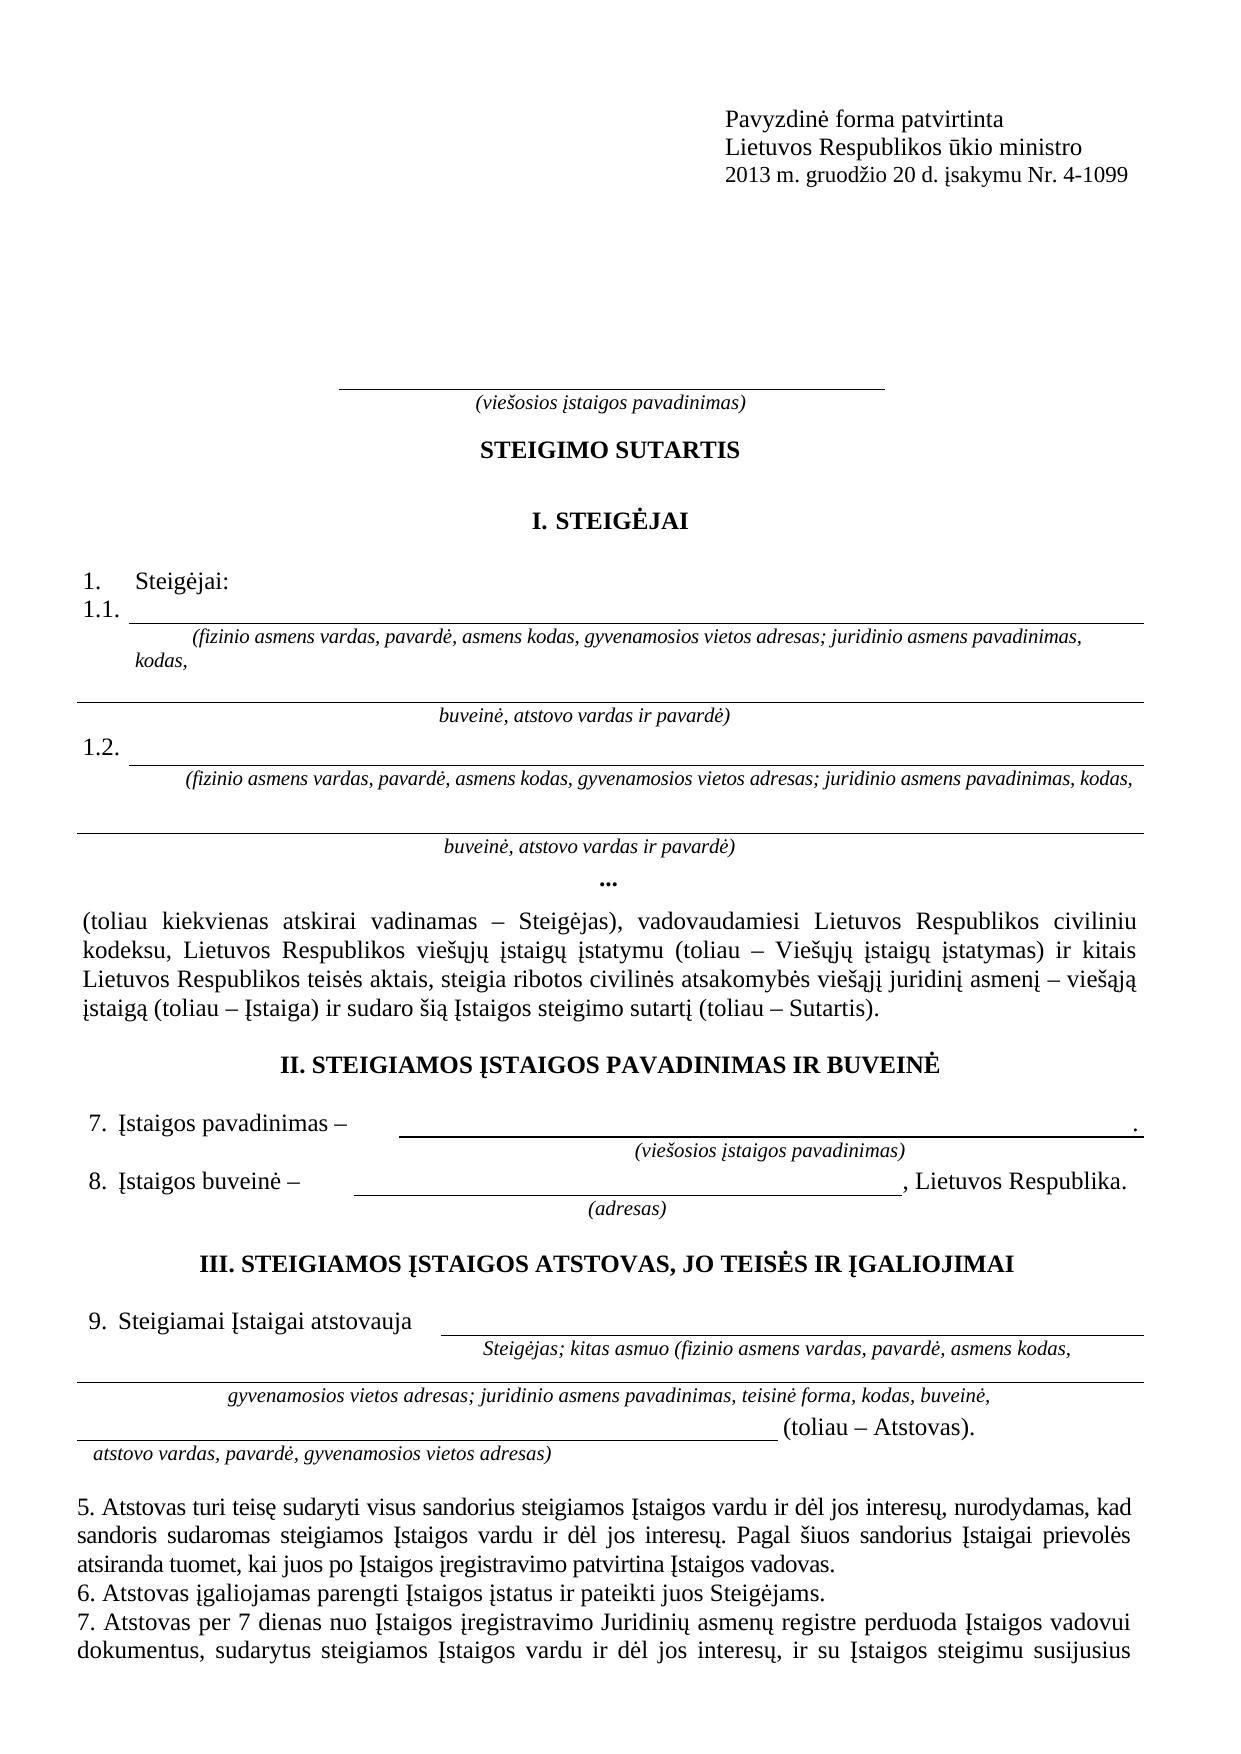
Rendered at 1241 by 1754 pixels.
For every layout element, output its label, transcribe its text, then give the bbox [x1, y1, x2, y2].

table_cell [77, 1136, 398, 1166]
table_cell STEIGIMO SUTARTIS [77, 436, 1143, 471]
table_cell [1144, 1220, 1148, 1278]
table_cell [339, 331, 885, 360]
table_cell [77, 673, 1143, 702]
table_cell atstovo vardas, pavardė, gyvenamosios vietos adresas) [77, 1441, 777, 1470]
table_cell (fizinio asmens vardas, pavardė, asmens kodas, gyvenamosios vietos adresas; juridinio asmens pavadinimas, kodas, [77, 765, 1143, 795]
table_cell [1148, 1412, 1162, 1440]
table_cell [1144, 1278, 1148, 1306]
table_cell [1148, 1492, 1162, 1578]
table_cell [1144, 1578, 1148, 1607]
table_cell [885, 331, 1143, 360]
table_cell [77, 331, 338, 360]
table_cell [1144, 1021, 1148, 1079]
table_cell [71, 1021, 77, 1079]
table_cell [71, 899, 77, 1021]
table_cell [71, 623, 77, 672]
table_cell [1051, 1578, 1143, 1607]
table_cell [1148, 595, 1162, 623]
table_cell . [399, 1108, 1143, 1136]
table_cell [1144, 595, 1148, 623]
table_header [77, 245, 338, 303]
table_cell [71, 1470, 77, 1492]
table_cell [1148, 331, 1162, 360]
table_cell 5. Atstovas turi teisę sudaryti visus sandorius steigiamos Įstaigos vardu ir dėl jos interesų, nurodydamas, kad sandoris sudaromas steigiamos Įstaigos vardu ir dėl jos interesų. Pagal šiuos sandorius Įstaigai prievolės atsiranda tuomet, kai juos po Įstaigos įregistravimo patvirtina Įstaigos vadovas. [71, 1492, 1143, 1578]
table_cell [71, 436, 77, 471]
table_cell [1144, 471, 1148, 506]
table_cell I. STEIGĖJAI [77, 506, 1143, 542]
table_cell [1148, 1108, 1162, 1136]
table_cell 1.2. [77, 732, 129, 765]
table_cell [77, 795, 1143, 833]
table_cell , Lietuvos Respublika. [902, 1166, 1143, 1195]
table_cell [77, 1195, 354, 1220]
table_cell buveinė, atstovo vardas ir pavardė) [77, 703, 1143, 732]
table_cell [1144, 1382, 1148, 1412]
table_cell [1144, 623, 1148, 672]
table_cell [77, 1412, 777, 1440]
table_cell [1148, 702, 1162, 732]
table_cell 6. Atstovas įgaliojamas parengti Įstaigos įstatus ir pateikti juos Steigėjams. [71, 1578, 1051, 1607]
table_cell [71, 673, 77, 702]
table_cell [1148, 795, 1162, 833]
table_cell [71, 1136, 77, 1166]
table_cell [77, 542, 1143, 566]
table_cell [129, 595, 1143, 623]
table_cell [71, 595, 77, 623]
table_cell [1144, 1470, 1148, 1492]
table_cell [1148, 1607, 1162, 1669]
table_cell 7. Įstaigos pavadinimas – [77, 1108, 398, 1136]
table_cell [1148, 732, 1162, 765]
table_header [885, 245, 1143, 303]
table_cell [1144, 360, 1148, 389]
table_cell [885, 360, 1143, 389]
table_cell [1144, 436, 1148, 471]
table_cell [77, 389, 338, 436]
table_cell [71, 506, 77, 542]
table_cell [1148, 389, 1162, 436]
table_cell [1148, 673, 1162, 702]
table_cell [1144, 1306, 1148, 1335]
table_cell [1148, 765, 1162, 795]
table_cell [71, 1382, 77, 1412]
table_cell [1148, 471, 1162, 506]
table_cell [71, 1440, 77, 1470]
table_cell buveinė, atstovo vardas ir pavardė) [77, 834, 1143, 863]
table_cell [71, 1220, 77, 1278]
table_cell [1144, 702, 1148, 732]
table_cell [71, 795, 77, 833]
table_cell [71, 542, 77, 566]
table_cell [71, 702, 77, 732]
table_cell [1144, 506, 1148, 542]
table_cell [1148, 1166, 1162, 1195]
table_cell [1144, 1440, 1148, 1470]
table_cell [1144, 833, 1148, 863]
table_cell [1144, 732, 1148, 765]
table_cell [1148, 542, 1162, 566]
table_cell 9. Steigiamai Įstaigai atstovauja [77, 1306, 441, 1335]
table_cell (toliau kiekvienas atskirai vadinamas – Steigėjas), vadovaudamiesi Lietuvos Respublikos civiliniu kodeksu, Lietuvos Respublikos viešųjų įstaigų įstatymu (toliau – Viešųjų įstaigų įstatymas) ir kitais Lietuvos Respublikos teisės aktais, steigia ribotos civilinės atsakomybės viešąjį juridinį asmenį – viešąją įstaigą (toliau – Įstaiga) ir sudaro šią Įstaigos steigimo sutartį (toliau – Sutartis). [77, 899, 1143, 1021]
table_cell [77, 471, 1143, 506]
table_cell [71, 1278, 77, 1306]
table_cell [71, 303, 77, 331]
table_cell [71, 1108, 77, 1136]
table_cell [1144, 542, 1148, 566]
table_cell [778, 1470, 1143, 1492]
table_cell [1148, 1278, 1162, 1306]
table_cell (fizinio asmens vardas, pavardė, asmens kodas, gyvenamosios vietos adresas; juridinio asmens pavadinimas, kodas, [129, 624, 1143, 672]
table_cell [77, 1470, 777, 1492]
table_cell III. Steigiamos ĮSTAIGOS atstovas, jo teisės ir ĮGALIOJIMAI [77, 1220, 1143, 1278]
table_cell [1148, 1382, 1162, 1412]
table_cell [1148, 1195, 1162, 1220]
table_cell [1148, 1136, 1162, 1166]
table_cell [1144, 863, 1148, 899]
table_cell [71, 863, 77, 899]
table_cell [1144, 1412, 1148, 1440]
table_cell [1148, 360, 1162, 389]
table_cell [354, 1166, 902, 1195]
table_cell [339, 303, 885, 331]
table_cell [1144, 1136, 1148, 1166]
table_cell [129, 732, 1143, 765]
table_cell (adresas) [354, 1196, 902, 1220]
table_cell [1148, 833, 1162, 863]
table_cell [1144, 899, 1148, 1021]
table_cell [1148, 1335, 1162, 1382]
table_cell [1144, 1108, 1148, 1136]
table_cell [77, 623, 129, 672]
table_cell [1144, 1195, 1148, 1220]
table_cell [1144, 1166, 1148, 1195]
table_cell [1148, 1440, 1162, 1470]
table_cell 7. Atstovas per 7 dienas nuo Įstaigos įregistravimo Juridinių asmenų registre perduoda Įstaigos vadovui dokumentus, sudarytus steigiamos Įstaigos vardu ir dėl jos interesų, ir su Įstaigos steigimu susijusius [71, 1607, 1143, 1669]
table_cell [1148, 1578, 1162, 1607]
table_cell [1148, 899, 1162, 1021]
table_cell [1148, 1079, 1162, 1108]
table_cell [1144, 331, 1148, 360]
table_cell gyvenamosios vietos adresas; juridinio asmens pavadinimas, teisinė forma, kodas, buveinė, [77, 1383, 1143, 1412]
table_cell [1148, 1021, 1162, 1079]
table_cell [1148, 1306, 1162, 1335]
table_cell [441, 1306, 1143, 1335]
table_cell [1144, 303, 1148, 331]
table_cell [1144, 389, 1148, 436]
table_cell 8. Įstaigos buveinė – [77, 1166, 354, 1195]
table_cell [1144, 795, 1148, 833]
table_cell [1148, 1220, 1162, 1278]
table_cell [778, 1440, 1143, 1470]
table_cell [71, 732, 77, 765]
table_cell [339, 360, 885, 389]
table_cell [71, 1306, 77, 1335]
text 2013 m. gruodžio 20 d. įsakymu Nr. 4-1099 [75, 161, 1171, 188]
table_cell [71, 1335, 77, 1382]
table_cell [77, 1079, 1143, 1108]
table_cell [71, 360, 77, 389]
table_cell [885, 389, 1143, 436]
table_cell ... [77, 863, 1143, 899]
table_header [339, 245, 885, 303]
table_cell [71, 833, 77, 863]
table_cell [71, 1079, 77, 1108]
table_cell [1148, 863, 1162, 899]
table_cell [1148, 566, 1162, 594]
table_cell [1148, 506, 1162, 542]
text Lietuvos Respublikos ūkio ministro [75, 132, 1171, 161]
table_cell (toliau – Atstovas). [778, 1412, 1143, 1440]
table_header [1148, 245, 1162, 303]
table_cell [1148, 1470, 1162, 1492]
table_cell 1.1. [77, 595, 129, 623]
table_cell [902, 1195, 1143, 1220]
table_cell Steigėjas; kitas asmuo (fizinio asmens vardas, pavardė, asmens kodas, [441, 1336, 1143, 1382]
table_cell [1148, 303, 1162, 331]
table_cell Steigėjai: [129, 566, 1143, 594]
table_cell [1144, 566, 1148, 594]
table_cell [71, 471, 77, 506]
table_cell [1144, 1492, 1148, 1578]
table_cell [71, 765, 77, 795]
table_cell [71, 389, 77, 436]
table_cell (viešosios įstaigos pavadinimas) [339, 390, 885, 436]
table_cell [71, 1166, 77, 1195]
table_cell [71, 1195, 77, 1220]
table_cell [71, 1412, 77, 1440]
table_cell [71, 331, 77, 360]
table_cell [1144, 1079, 1148, 1108]
table_header [71, 245, 77, 303]
table_cell II. Steigiamos įstaigos pavadinimas ir Buveinė [77, 1021, 1143, 1079]
table_cell [1148, 436, 1162, 471]
text Pavyzdinė forma patvirtinta [75, 104, 1171, 132]
table_cell [71, 566, 77, 594]
table_cell [77, 1335, 441, 1382]
table_cell [1144, 1607, 1148, 1669]
table_cell [1144, 1335, 1148, 1382]
table_cell [1148, 623, 1162, 672]
table_header [1144, 245, 1148, 303]
table_cell [885, 303, 1143, 331]
table_cell [77, 360, 338, 389]
table_cell [77, 303, 338, 331]
table_cell (viešosios įstaigos pavadinimas) [399, 1138, 1143, 1166]
table_cell [77, 1278, 1143, 1306]
table_cell 1. [77, 566, 129, 594]
table_cell [1144, 673, 1148, 702]
table_cell [1144, 765, 1148, 795]
